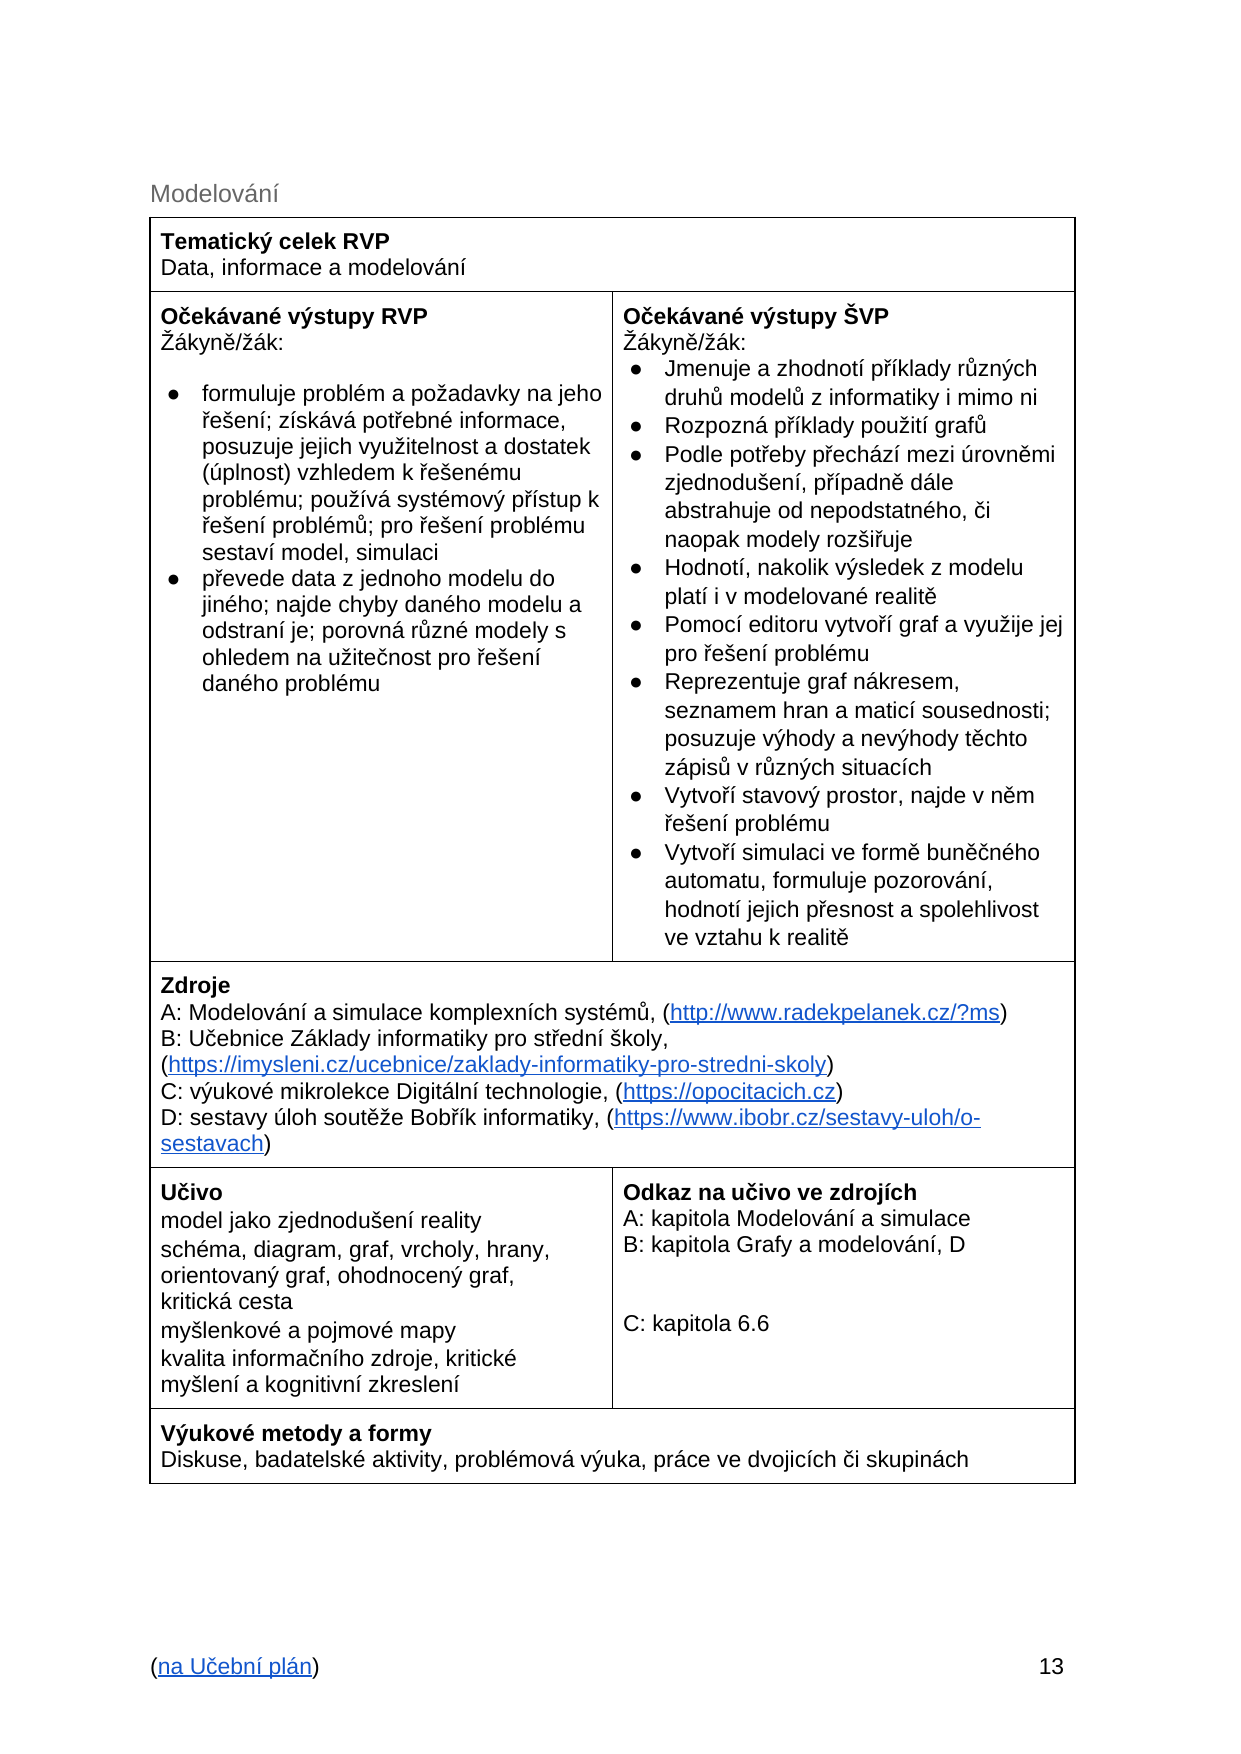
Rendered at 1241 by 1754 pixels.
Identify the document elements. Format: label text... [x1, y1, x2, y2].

subtitle Modelování [150, 179, 1065, 208]
table_cell Očekávané výstupy ŠVP Žákyně/žák: Jmenuje a zhodnotí příklady různých druhů modelů z informatiky i mimo ni Rozpozná příklady použití grafů Podle potřeby přechází mezi úrovněmi zjednodušení, případně dále abstrahuje od nepodstatného, či naopak modely rozšiřuje Hodnotí, nakolik výsledek z modelu platí i v modelované realitě Pomocí editoru vytvoří graf a využije jej pro řešení problému Reprezentuje graf nákresem, seznamem hran a maticí sousednosti; posuzuje výhody a nevýhody těchto zápisů v různých situacích Vytvoří stavový prostor, najde v něm řešení problému Vytvoří simulaci ve formě buněčného automatu, formuluje pozorování, hodnotí jejich přesnost a spolehlivost ve vztahu k realitě [613, 292, 1074, 961]
table_cell Výukové metody a formy Diskuse, badatelské aktivity, problémová výuka, práce ve dvojicích či skupinách [151, 1409, 1074, 1483]
table_cell Zdroje A: Modelování a simulace komplexních systémů, (http://www.radekpelanek.cz/?ms) B: Učebnice Základy informatiky pro střední školy, (https://imysleni.cz/ucebnice/zaklady-informatiky-pro-stredni-skoly) C: výukové mikrolekce Digitální technologie, (https://opocitacich.cz) D: sestavy úloh soutěže Bobřík informatiky, (https://www.ibobr.cz/sestavy-uloh/o-sestavach) [151, 962, 1074, 1167]
table_header Tematický celek RVP Data, informace a modelování [151, 218, 1074, 291]
table_cell Odkaz na učivo ve zdrojích A: kapitola Modelování a simulace B: kapitola Grafy a modelování, D C: kapitola 6.6 [613, 1168, 1074, 1408]
table_cell Očekávané výstupy RVP Žákyně/žák: formuluje problém a požadavky na jeho řešení; získává potřebné informace, posuzuje jejich využitelnost a dostatek (úplnost) vzhledem k řešenému problému; používá systémový přístup k řešení problémů; pro řešení problému sestaví model, simulaci převede data z jednoho modelu do jiného; najde chyby daného modelu a odstraní je; porovná různé modely s ohledem na užitečnost pro řešení daného problému [151, 292, 612, 961]
table_cell Učivo model jako zjednodušení reality schéma, diagram, graf, vrcholy, hrany, orientovaný graf, ohodnocený graf, kritická cesta myšlenkové a pojmové mapy kvalita informačního zdroje, kritické myšlení a kognitivní zkreslení [151, 1168, 612, 1408]
